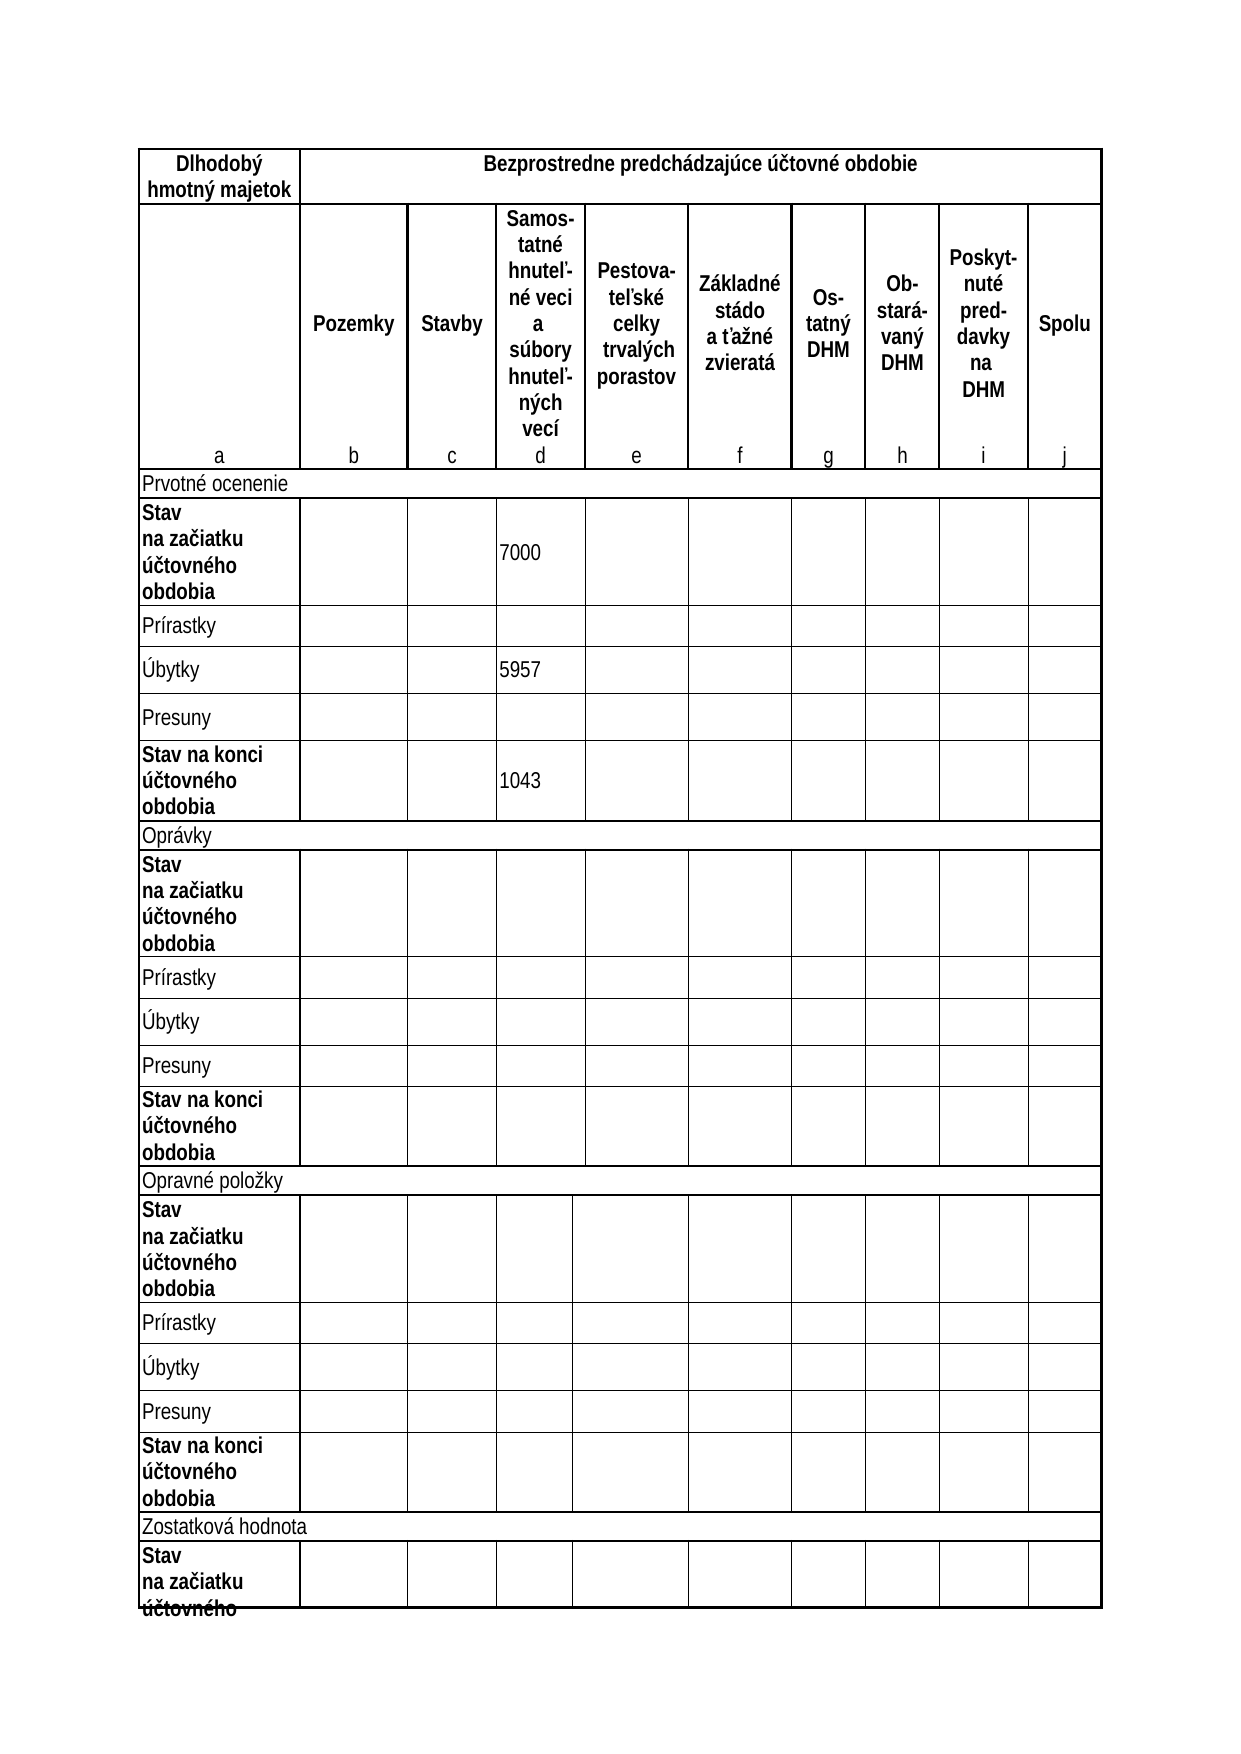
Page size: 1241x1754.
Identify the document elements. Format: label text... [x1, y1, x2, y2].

table_cell [940, 499, 1028, 604]
table_cell [792, 1196, 865, 1302]
table_cell [940, 694, 1028, 740]
table_cell [940, 1303, 1028, 1343]
table_cell [408, 999, 496, 1045]
table_cell Stav na konci účtovného obdobia [140, 1433, 299, 1511]
table_cell [408, 1046, 496, 1086]
table_cell [1029, 1196, 1100, 1302]
table_header Dlhodobý hmotný majetok [140, 150, 299, 202]
table_cell Zostatková hodnota [140, 1513, 1100, 1540]
table_cell [866, 1046, 939, 1086]
table_cell [301, 647, 407, 693]
table_cell [792, 999, 865, 1045]
table_cell [408, 499, 496, 604]
table_cell [408, 1433, 496, 1511]
table_cell [940, 606, 1028, 646]
table_cell [866, 1433, 939, 1511]
table_cell Základné stádo a ťažné zvieratá [689, 205, 790, 442]
table_cell [408, 851, 496, 956]
table_cell [940, 1542, 1028, 1606]
table_cell [940, 1087, 1028, 1165]
table_cell Úbytky [140, 647, 299, 693]
table_cell [866, 1542, 939, 1606]
table_cell [586, 647, 688, 693]
table_cell Samos-tatné hnuteľ-né veci a súbory hnuteľ-ných vecí [497, 205, 584, 442]
table_cell [940, 1344, 1028, 1390]
table_cell [689, 1087, 791, 1165]
table_cell i [940, 442, 1027, 468]
table_cell [940, 1196, 1028, 1302]
table_cell [586, 1087, 688, 1165]
table_cell [792, 647, 865, 693]
table_cell [689, 1542, 791, 1606]
table_cell [1029, 1433, 1100, 1511]
table_cell j [1029, 442, 1100, 468]
table_cell f [689, 442, 790, 468]
table_cell [586, 851, 688, 956]
table_cell [792, 851, 865, 956]
table_cell [586, 741, 688, 819]
table_cell [792, 1303, 865, 1343]
table_cell Prírastky [140, 606, 299, 646]
table_cell Stav na začiatku účtovného obdobia [140, 499, 299, 604]
table_cell Prvotné ocenenie [140, 470, 1100, 497]
table_cell e [586, 442, 687, 468]
table_cell [408, 741, 496, 819]
table_cell [866, 999, 939, 1045]
table_cell [301, 694, 407, 740]
table_cell [586, 606, 688, 646]
table_cell [866, 741, 939, 819]
table_cell [689, 1391, 791, 1432]
table_cell [497, 957, 585, 997]
table_cell [497, 606, 585, 646]
table_cell [497, 1046, 585, 1086]
table_cell [866, 694, 939, 740]
table_cell [586, 1046, 688, 1086]
table_cell [408, 957, 496, 997]
table_cell [940, 1046, 1028, 1086]
table_cell [408, 694, 496, 740]
table_cell [792, 957, 865, 997]
table_cell [408, 1087, 496, 1165]
table_cell [1029, 606, 1100, 646]
table_cell [408, 1344, 496, 1390]
table_cell [497, 694, 585, 740]
table_cell [1029, 1303, 1100, 1343]
table_cell [573, 1303, 688, 1343]
table_cell [866, 606, 939, 646]
table_cell Stav na začiatku účtovného obdobia [140, 1196, 299, 1302]
table_cell Presuny [140, 1046, 299, 1086]
table_cell [301, 1087, 407, 1165]
table_cell Úbytky [140, 999, 299, 1045]
table_cell [301, 1433, 407, 1511]
table_cell [866, 1087, 939, 1165]
table_cell [792, 1542, 865, 1606]
table_cell [573, 1433, 688, 1511]
table_cell [940, 1433, 1028, 1511]
table_cell [792, 1344, 865, 1390]
table_cell [586, 694, 688, 740]
table_cell [497, 1087, 585, 1165]
table_cell [497, 999, 585, 1045]
table_cell [689, 1303, 791, 1343]
table_cell [792, 606, 865, 646]
table_cell Presuny [140, 694, 299, 740]
table_cell Pestova-teľské celky trvalých porastov [586, 205, 687, 442]
table_cell [586, 999, 688, 1045]
table_cell [573, 1542, 688, 1606]
table_cell Spolu [1029, 205, 1100, 442]
table_cell [301, 1046, 407, 1086]
table_cell c [409, 442, 495, 468]
table_cell [497, 1344, 572, 1390]
table_cell [408, 1391, 496, 1432]
table_cell [408, 1196, 496, 1302]
table_cell Stav na konci účtovného obdobia [140, 741, 299, 819]
table_cell b [301, 442, 406, 468]
table_cell [586, 499, 688, 604]
table_cell [301, 741, 407, 819]
table_cell Stav na začiatku účtovného obdobia [140, 851, 299, 956]
table_cell [866, 1196, 939, 1302]
table_cell [940, 957, 1028, 997]
table_cell [866, 499, 939, 604]
table_cell [940, 999, 1028, 1045]
table_cell [497, 1391, 572, 1432]
table_cell [301, 957, 407, 997]
table_cell [940, 741, 1028, 819]
table_cell [301, 999, 407, 1045]
table_cell 7000 [497, 499, 585, 604]
table_cell Stav na konci účtovného obdobia [140, 1087, 299, 1165]
table_cell [689, 741, 791, 819]
table_cell a [140, 442, 299, 468]
table_cell [1029, 1391, 1100, 1432]
table_cell [497, 1433, 572, 1511]
table_cell [689, 851, 791, 956]
table_cell [1029, 499, 1100, 604]
table_cell Stavby [409, 205, 495, 442]
table_cell [689, 957, 791, 997]
table_cell [689, 694, 791, 740]
table_cell [689, 1344, 791, 1390]
table_cell d [497, 442, 584, 468]
table_cell h [866, 442, 938, 468]
table_cell [689, 1196, 791, 1302]
table_cell [301, 606, 407, 646]
table_cell [866, 647, 939, 693]
table_cell [1029, 999, 1100, 1045]
table_cell [1029, 647, 1100, 693]
table_cell [1029, 694, 1100, 740]
table_cell [792, 499, 865, 604]
table_cell [408, 606, 496, 646]
table_cell Úbytky [140, 1344, 299, 1390]
table_cell [301, 1196, 407, 1302]
table_cell [940, 1391, 1028, 1432]
table_cell Opravné položky [140, 1167, 1100, 1194]
table_cell Ob-stará-vaný DHM [866, 205, 938, 442]
table_cell 5957 [497, 647, 585, 693]
table_cell [301, 1344, 407, 1390]
table_cell [689, 606, 791, 646]
table_cell [301, 1391, 407, 1432]
table_cell [1029, 1046, 1100, 1086]
table_cell [408, 1303, 496, 1343]
table_cell Prírastky [140, 957, 299, 997]
table_cell [689, 647, 791, 693]
table_cell [689, 499, 791, 604]
table_cell [792, 1046, 865, 1086]
table_cell [301, 1542, 407, 1606]
table_cell [497, 1303, 572, 1343]
table_cell [866, 1344, 939, 1390]
table_cell [1029, 851, 1100, 956]
table_cell g [793, 442, 864, 468]
table_cell [497, 1542, 572, 1606]
table_cell [301, 851, 407, 956]
table_cell [689, 999, 791, 1045]
table_cell [792, 1391, 865, 1432]
table_cell [940, 647, 1028, 693]
table_cell [940, 851, 1028, 956]
table_cell [408, 1542, 496, 1606]
table_cell [301, 499, 407, 604]
table_cell Pozemky [301, 205, 406, 442]
table_cell Presuny [140, 1391, 299, 1432]
table_cell Stav na začiatku účtovného obdobia [140, 1542, 299, 1606]
table_cell [586, 957, 688, 997]
table_cell [792, 694, 865, 740]
table_cell Os-tatný DHM [793, 205, 864, 442]
table_cell Oprávky [140, 822, 1100, 848]
table_cell [866, 1391, 939, 1432]
table_cell [866, 851, 939, 956]
table_cell [573, 1344, 688, 1390]
table_cell [1029, 741, 1100, 819]
table_cell 1043 [497, 741, 585, 819]
table_cell [301, 1303, 407, 1343]
table_header Bezprostredne predchádzajúce účtovné obdobie [301, 150, 1100, 202]
table_cell [792, 741, 865, 819]
table_cell [866, 957, 939, 997]
table_cell [689, 1433, 791, 1511]
table_cell [140, 205, 299, 442]
table_cell [573, 1196, 688, 1302]
table_cell [497, 851, 585, 956]
table_cell [689, 1046, 791, 1086]
table_cell [1029, 957, 1100, 997]
table_cell [792, 1433, 865, 1511]
table_cell [1029, 1542, 1100, 1606]
table_cell [1029, 1087, 1100, 1165]
table_cell Prírastky [140, 1303, 299, 1343]
table_cell Poskyt-nuté pred-davky na DHM [940, 205, 1027, 442]
table_cell [408, 647, 496, 693]
table_cell [1029, 1344, 1100, 1390]
table_cell [497, 1196, 572, 1302]
table_cell [792, 1087, 865, 1165]
table_cell [866, 1303, 939, 1343]
table_cell [573, 1391, 688, 1432]
